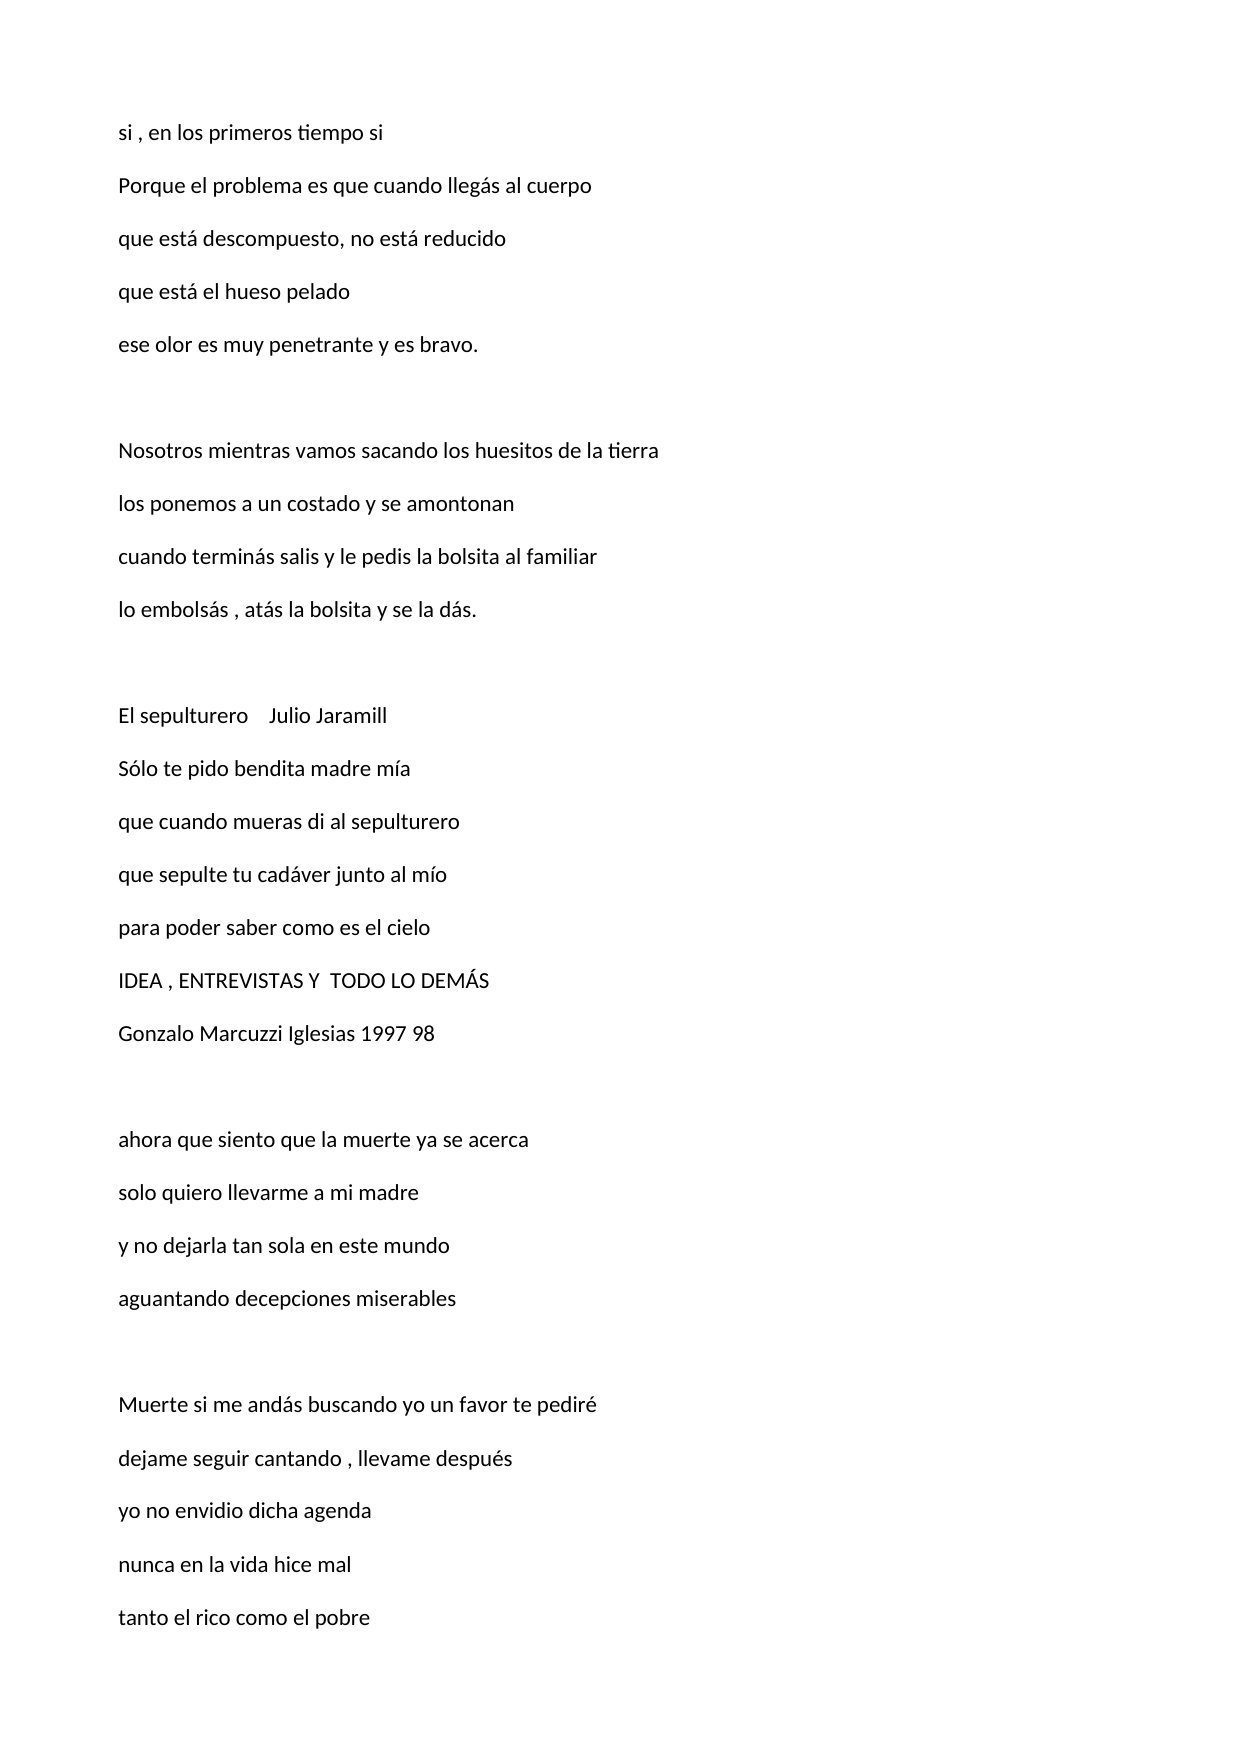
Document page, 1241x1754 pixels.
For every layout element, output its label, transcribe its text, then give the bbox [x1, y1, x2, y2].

text nunca en la vida hice mal [118, 1550, 1122, 1578]
text los ponemos a un costado y se amontonan [118, 489, 1122, 517]
text Nosotros mientras vamos sacando los huesitos de la tierra [118, 436, 1122, 464]
text que cuando mueras di al sepulturero [118, 807, 1122, 835]
text tanto el rico como el pobre [118, 1603, 1122, 1631]
text Porque el problema es que cuando llegás al cuerpo [118, 171, 1122, 199]
text si , en los primeros tiempo si [118, 118, 1122, 146]
text ese olor es muy penetrante y es bravo. [118, 330, 1122, 358]
text yo no envidio dicha agenda [118, 1497, 1122, 1525]
text que está descompuesto, no está reducido [118, 224, 1122, 252]
text Sólo te pido bendita madre mía [118, 754, 1122, 782]
text El sepulturero Julio Jaramill [118, 701, 1122, 729]
text aguantando decepciones miserables [118, 1284, 1122, 1313]
text lo embolsás , atás la bolsita y se la dás. [118, 595, 1122, 623]
text dejame seguir cantando , llevame después [118, 1444, 1122, 1472]
text ahora que siento que la muerte ya se acerca [118, 1126, 1122, 1153]
text solo quiero llevarme a mi madre [118, 1178, 1122, 1207]
text y no dejarla tan sola en este mundo [118, 1232, 1122, 1259]
text que está el hueso pelado [118, 277, 1122, 305]
text Gonzalo Marcuzzi Iglesias 1997 98 [118, 1019, 1122, 1047]
text que sepulte tu cadáver junto al mío [118, 860, 1122, 888]
text Muerte si me andás buscando yo un favor te pediré [118, 1391, 1122, 1419]
text para poder saber como es el cielo [118, 913, 1122, 941]
text cuando terminás salis y le pedis la bolsita al familiar [118, 542, 1122, 570]
text IDEA , ENTREVISTAS Y TODO LO DEMÁS [118, 966, 1122, 994]
